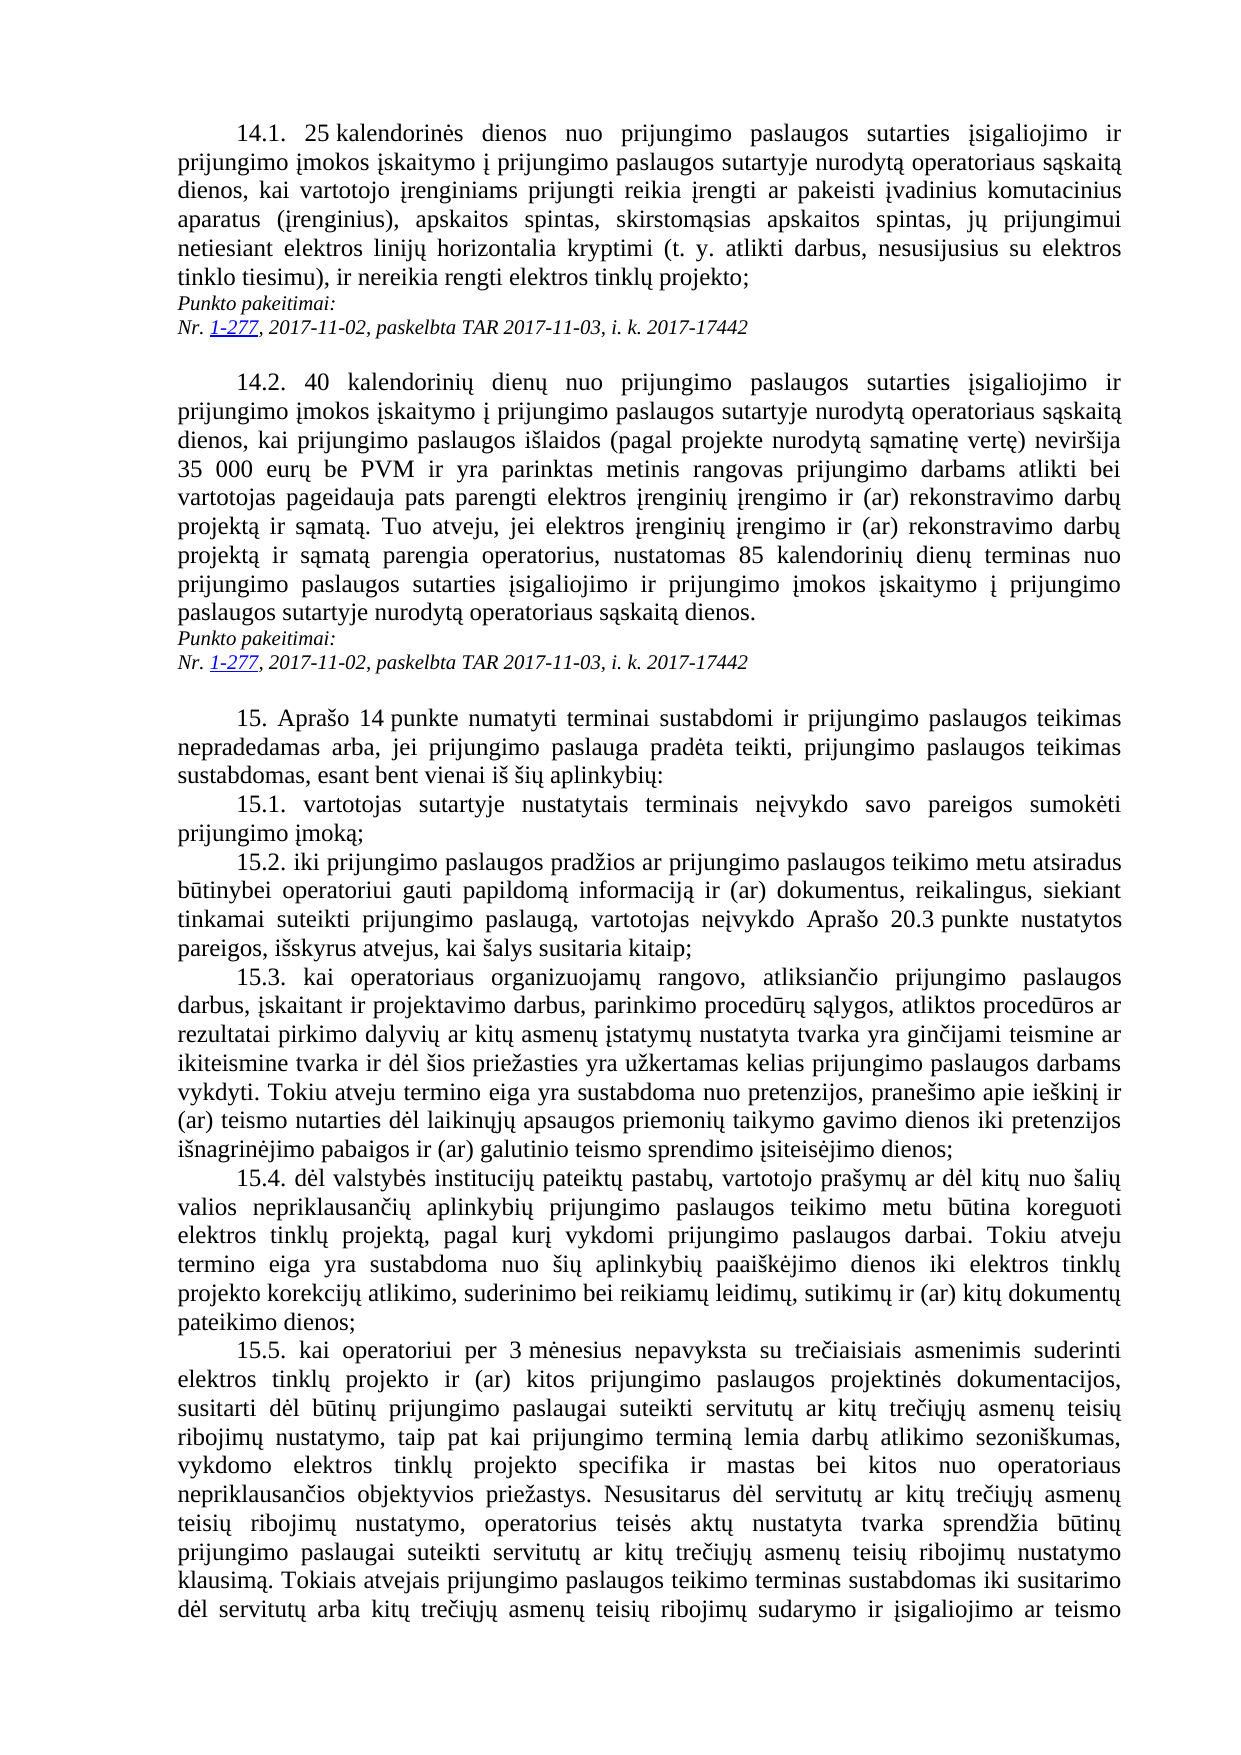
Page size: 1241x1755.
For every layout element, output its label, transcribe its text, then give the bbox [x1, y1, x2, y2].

text 14.1. 25 kalendorinės dienos nuo prijungimo paslaugos sutarties įsigaliojimo ir prijungimo įmokos įskaitymo į prijungimo paslaugos sutartyje nurodytą operatoriaus sąskaitą dienos, kai vartotojo įrenginiams prijungti reikia įrengti ar pakeisti įvadinius komutacinius aparatus (įrenginius), apskaitos spintas, skirstomąsias apskaitos spintas, jų prijungimui netiesiant elektros linijų horizontalia kryptimi (t. y. atlikti darbus, nesusijusius su elektros tinklo tiesimu), ir nereikia rengti elektros tinklų projekto; [177, 118, 1122, 291]
text Punkto pakeitimai: [177, 291, 1122, 315]
text 15.2. iki prijungimo paslaugos pradžios ar prijungimo paslaugos teikimo metu atsiradus būtinybei operatoriui gauti papildomą informaciją ir (ar) dokumentus, reikalingus, siekiant tinkamai suteikti prijungimo paslaugą, vartotojas neįvykdo Aprašo 20.3 punkte nustatytos pareigos, išskyrus atvejus, kai šalys susitaria kitaip; [177, 847, 1122, 962]
text 15.4. dėl valstybės institucijų pateiktų pastabų, vartotojo prašymų ar dėl kitų nuo šalių valios nepriklausančių aplinkybių prijungimo paslaugos teikimo metu būtina koreguoti elektros tinklų projektą, pagal kurį vykdomi prijungimo paslaugos darbai. Tokiu atveju termino eiga yra sustabdoma nuo šių aplinkybių paaiškėjimo dienos iki elektros tinklų projekto korekcijų atlikimo, suderinimo bei reikiamų leidimų, sutikimų ir (ar) kitų dokumentų pateikimo dienos; [177, 1163, 1122, 1336]
text 15.1. vartotojas sutartyje nustatytais terminais neįvykdo savo pareigos sumokėti prijungimo įmoką; [177, 789, 1122, 847]
text Nr. 1-277, 2017-11-02, paskelbta TAR 2017-11-03, i. k. 2017-17442 [177, 650, 1122, 674]
text Punkto pakeitimai: [177, 626, 1122, 650]
text 15. Aprašo 14 punkte numatyti terminai sustabdomi ir prijungimo paslaugos teikimas nepradedamas arba, jei prijungimo paslauga pradėta teikti, prijungimo paslaugos teikimas sustabdomas, esant bent vienai iš šių aplinkybių: [177, 703, 1122, 789]
text 15.5. kai operatoriui per 3 mėnesius nepavyksta su trečiaisiais asmenimis suderinti elektros tinklų projekto ir (ar) kitos prijungimo paslaugos projektinės dokumentacijos, susitarti dėl būtinų prijungimo paslaugai suteikti servitutų ar kitų trečiųjų asmenų teisių ribojimų nustatymo, taip pat kai prijungimo terminą lemia darbų atlikimo sezoniškumas, vykdomo elektros tinklų projekto specifika ir mastas bei kitos nuo operatoriaus nepriklausančios objektyvios priežastys. Nesusitarus dėl servitutų ar kitų trečiųjų asmenų teisių ribojimų nustatymo, operatorius teisės aktų nustatyta tvarka sprendžia būtinų prijungimo paslaugai suteikti servitutų ar kitų trečiųjų asmenų teisių ribojimų nustatymo klausimą. Tokiais atvejais prijungimo paslaugos teikimo terminas sustabdomas iki susitarimo dėl servitutų arba kitų trečiųjų asmenų teisių ribojimų sudarymo ir įsigaliojimo ar teismo [177, 1336, 1122, 1623]
text Nr. 1-277, 2017-11-02, paskelbta TAR 2017-11-03, i. k. 2017-17442 [177, 315, 1122, 339]
text 14.2. 40 kalendorinių dienų nuo prijungimo paslaugos sutarties įsigaliojimo ir prijungimo įmokos įskaitymo į prijungimo paslaugos sutartyje nurodytą operatoriaus sąskaitą dienos, kai prijungimo paslaugos išlaidos (pagal projekte nurodytą sąmatinę vertę) neviršija 35 000 eurų be PVM ir yra parinktas metinis rangovas prijungimo darbams atlikti bei vartotojas pageidauja pats parengti elektros įrenginių įrengimo ir (ar) rekonstravimo darbų projektą ir sąmatą. Tuo atveju, jei elektros įrenginių įrengimo ir (ar) rekonstravimo darbų projektą ir sąmatą parengia operatorius, nustatomas 85 kalendorinių dienų terminas nuo prijungimo paslaugos sutarties įsigaliojimo ir prijungimo įmokos įskaitymo į prijungimo paslaugos sutartyje nurodytą operatoriaus sąskaitą dienos. [177, 367, 1122, 626]
text 15.3. kai operatoriaus organizuojamų rangovo, atliksiančio prijungimo paslaugos darbus, įskaitant ir projektavimo darbus, parinkimo procedūrų sąlygos, atliktos procedūros ar rezultatai pirkimo dalyvių ar kitų asmenų įstatymų nustatyta tvarka yra ginčijami teismine ar ikiteismine tvarka ir dėl šios priežasties yra užkertamas kelias prijungimo paslaugos darbams vykdyti. Tokiu atveju termino eiga yra sustabdoma nuo pretenzijos, pranešimo apie ieškinį ir (ar) teismo nutarties dėl laikinųjų apsaugos priemonių taikymo gavimo dienos iki pretenzijos išnagrinėjimo pabaigos ir (ar) galutinio teismo sprendimo įsiteisėjimo dienos; [177, 962, 1122, 1163]
